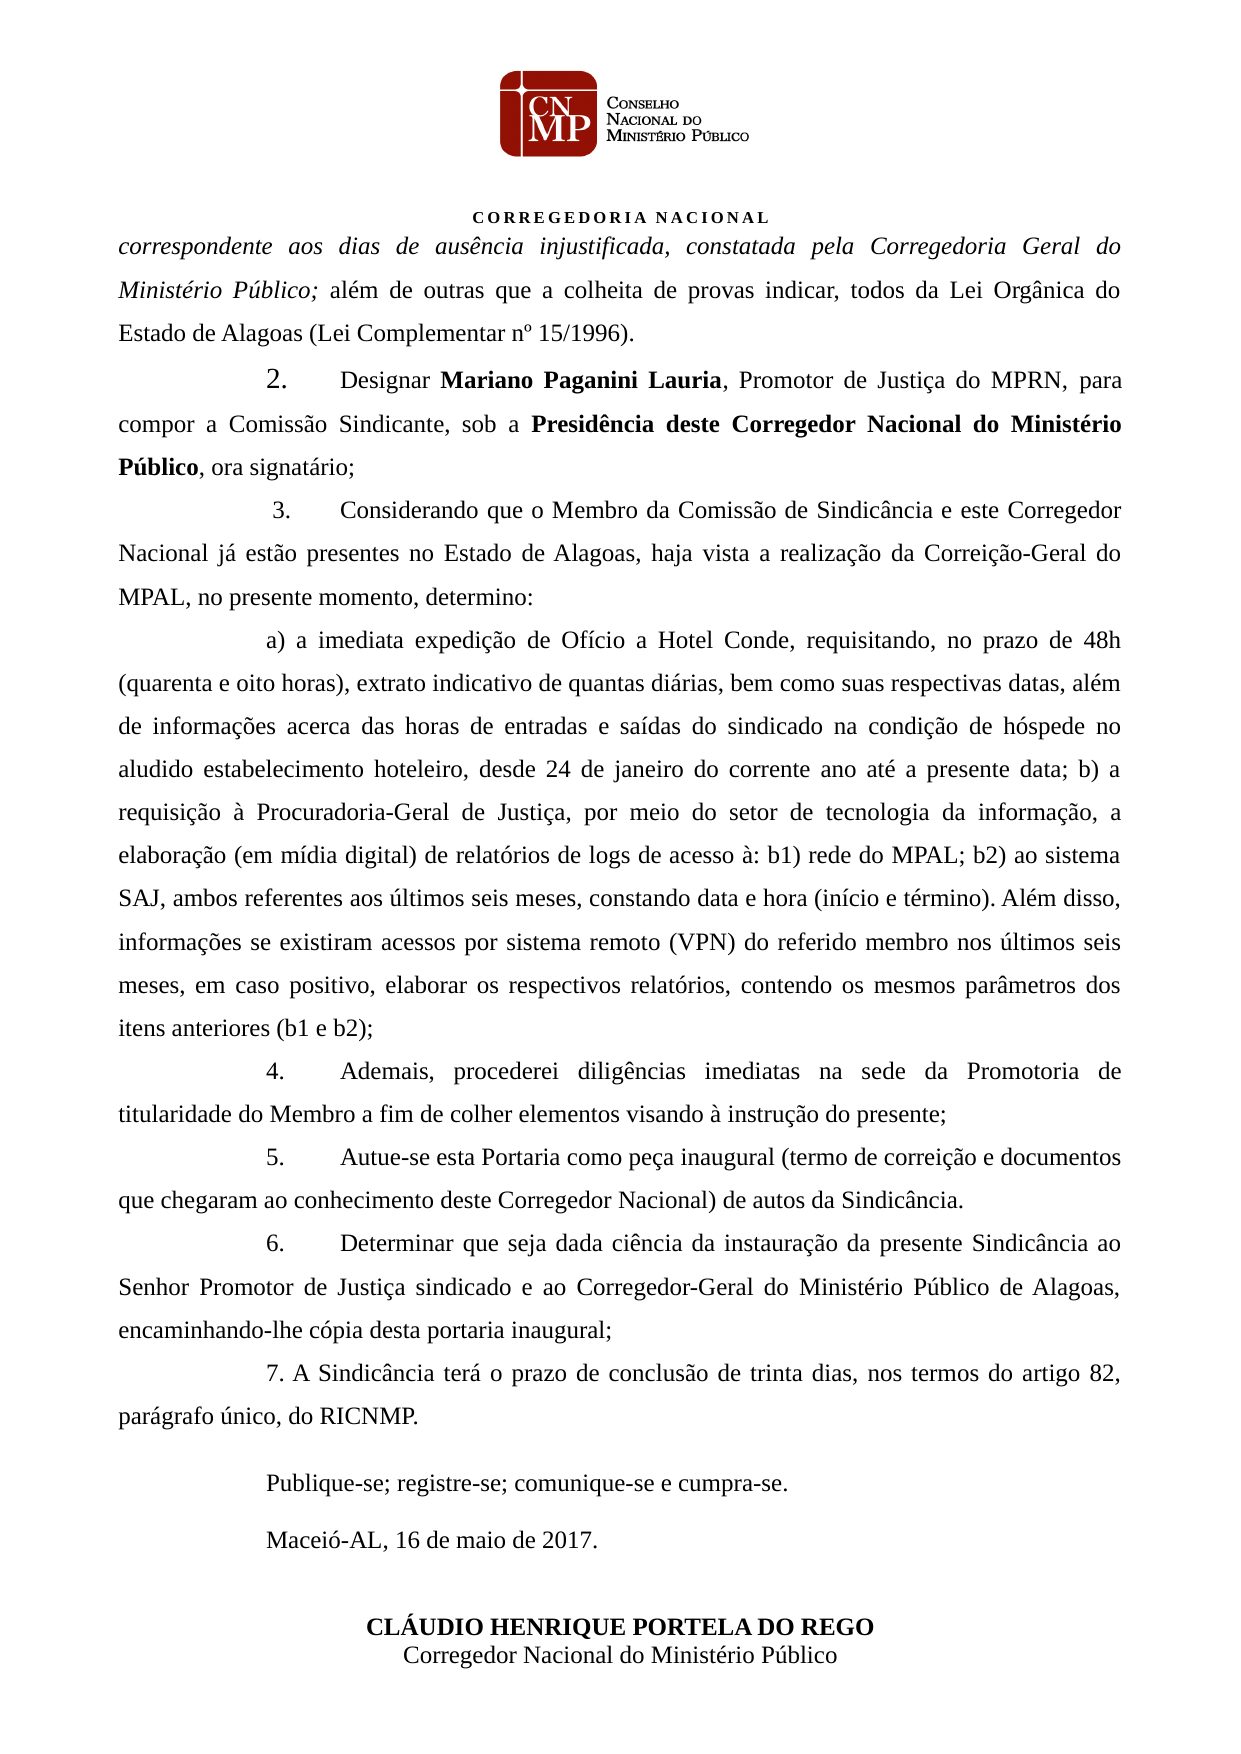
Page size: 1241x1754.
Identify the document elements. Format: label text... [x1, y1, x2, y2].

text correspondente aos dias de ausência injustificada, constatada pela Corregedoria Geral do Ministério Público; além de outras que a colheita de provas indicar, todos da Lei Orgânica do Estado de Alagoas (Lei Complementar nº 15/1996). [118, 227, 1122, 347]
text a) a imediata expedição de Ofício a Hotel Conde, requisitando, no prazo de 48h (quarenta e oito horas), extrato indicativo de quantas diárias, bem como suas respectivas datas, além de informações acerca das horas de entradas e saídas do sindicado na condição de hóspede no aludido estabelecimento hoteleiro, desde 24 de janeiro do corrente ano até a presente data; b) a requisição à Procuradoria-Geral de Justiça, por meio do setor de tecnologia da informação, a elaboração (em mídia digital) de relatórios de logs de acesso à: b1) rede do MPAL; b2) ao sistema SAJ, ambos referentes aos últimos seis meses, constando data e hora (início e término). Além disso, informações se existiram acessos por sistema remoto (VPN) do referido membro nos últimos seis meses, em caso positivo, elaborar os respectivos relatórios, contendo os mesmos parâmetros dos itens anteriores (b1 e b2); [118, 625, 1122, 1042]
text CLÁUDIO HENRIQUE PORTELA DO REGO [118, 1612, 1122, 1641]
text 5. Autue-se esta Portaria como peça inaugural (termo de correição e documentos que chegaram ao conhecimento deste Corregedor Nacional) de autos da Sindicância. [118, 1142, 1122, 1214]
list Designar Mariano Paganini Lauria, Promotor de Justiça do MPRN, para compor a Comissão Sindicante, sob a Presidência deste Corregedor Nacional do Ministério Público, ora signatário; [118, 361, 1122, 481]
picture [483, 57, 759, 170]
text 4. Ademais, procederei diligências imediatas na sede da Promotoria de titularidade do Membro a fim de colher elementos visando à instrução do presente; [118, 1056, 1122, 1128]
text 3. Considerando que o Membro da Comissão de Sindicância e este Corregedor Nacional já estão presentes no Estado de Alagoas, haja vista a realização da Correição-Geral do MPAL, no presente momento, determino: [118, 495, 1122, 610]
text 6. Determinar que seja dada ciência da instauração da presente Sindicância ao Senhor Promotor de Justiça sindicado e ao Corregedor-Geral do Ministério Público de Alagoas, encaminhando-lhe cópia desta portaria inaugural; [118, 1228, 1122, 1343]
text Publique-se; registre-se; comunique-se e cumpra-se. [118, 1468, 1122, 1497]
text 7. A Sindicância terá o prazo de conclusão de trinta dias, nos termos do artigo 82, parágrafo único, do RICNMP. [118, 1358, 1122, 1430]
text Corregedor Nacional do Ministério Público [118, 1641, 1122, 1669]
text Maceió-AL, 16 de maio de 2017. [118, 1526, 1122, 1554]
